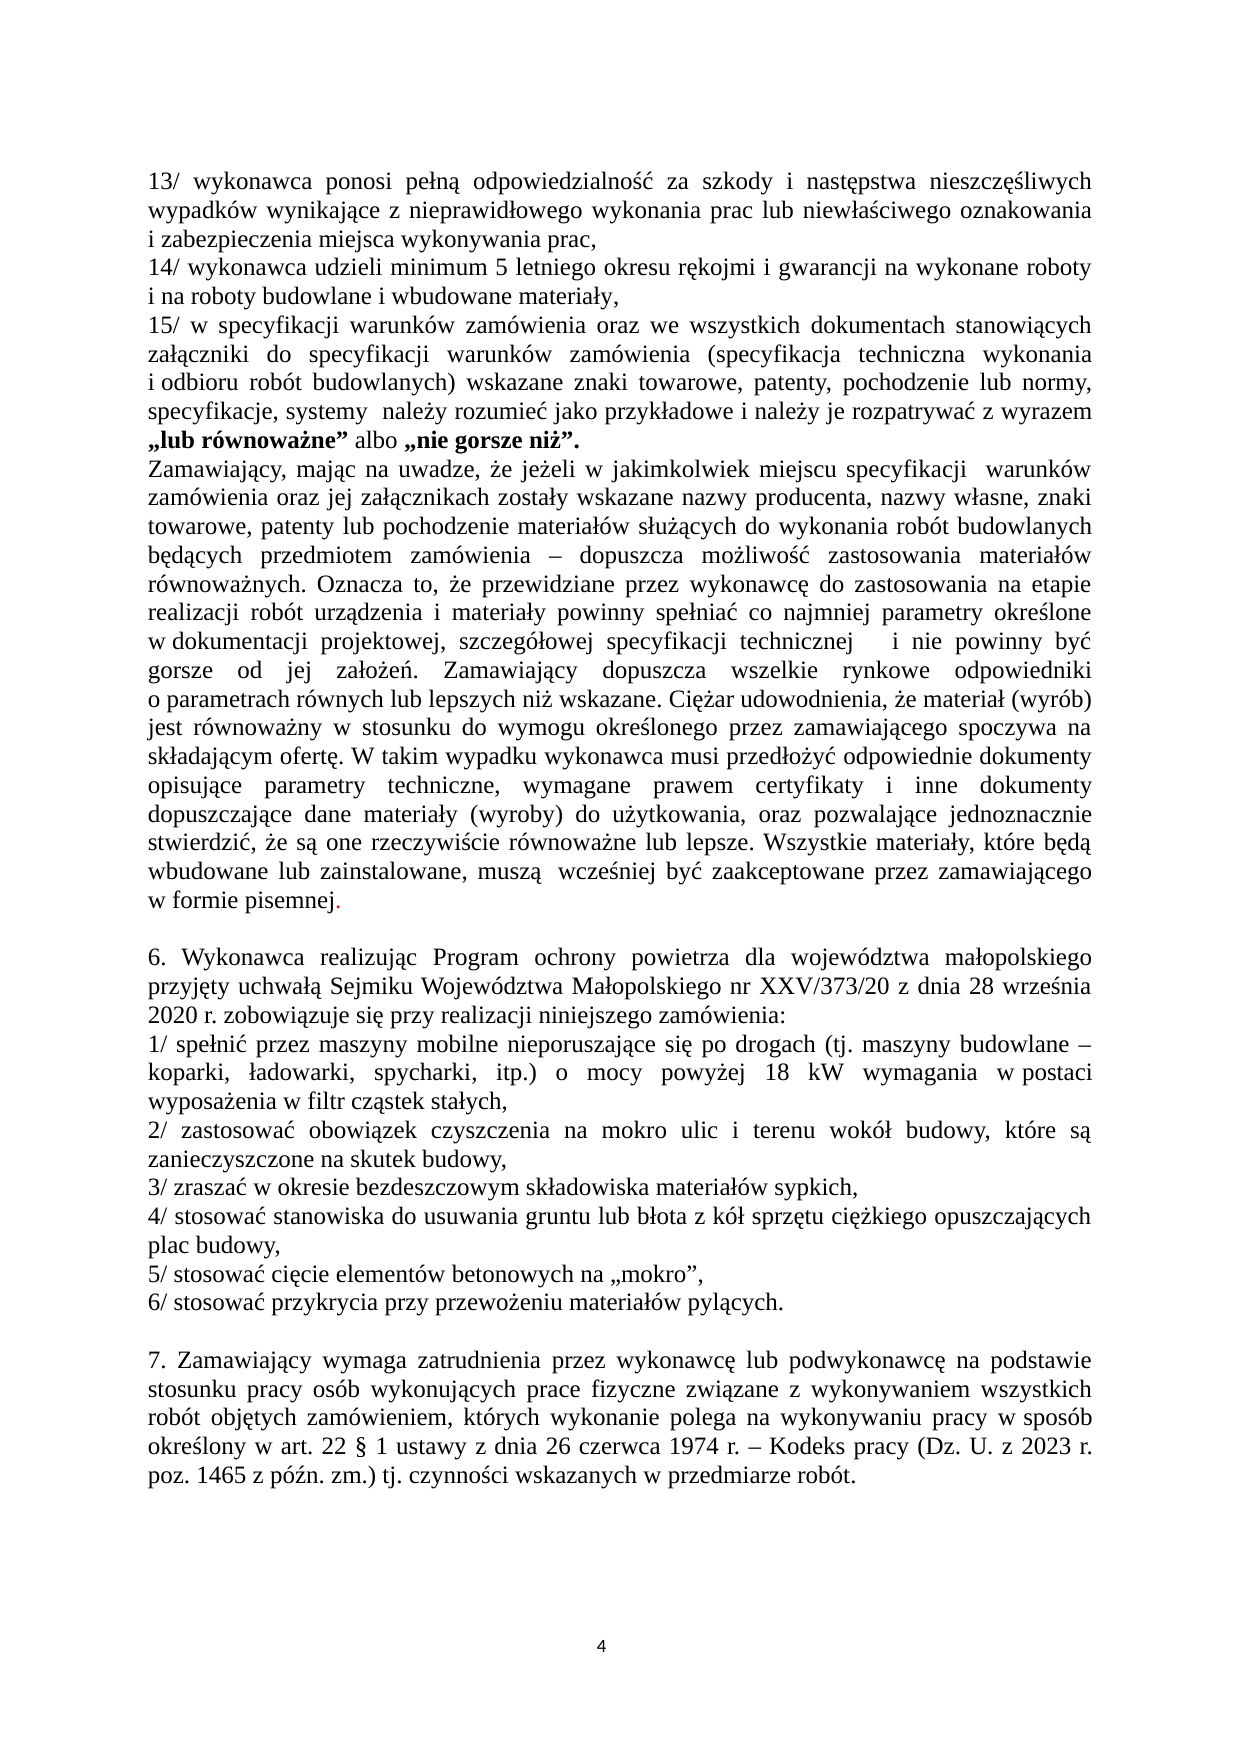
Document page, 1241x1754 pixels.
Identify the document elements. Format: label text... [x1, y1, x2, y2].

text 14/ wykonawca udzieli minimum 5 letniego okresu rękojmi i gwarancji na wykonane roboty i na roboty budowlane i wbudowane materiały, [148, 252, 1093, 310]
text 7. Zamawiający wymaga zatrudnienia przez wykonawcę lub podwykonawcę na podstawie stosunku pracy osób wykonujących prace fizyczne związane z wykonywaniem wszystkich robót objętych zamówieniem, których wykonanie polega na wykonywaniu pracy w sposób określony w art. 22 § 1 ustawy z dnia 26 czerwca 1974 r. – Kodeks pracy (Dz. U. z 2023 r. poz. 1465 z późn. zm.) tj. czynności wskazanych w przedmiarze robót. [148, 1345, 1093, 1489]
text 2/ zastosować obowiązek czyszczenia na mokro ulic i terenu wokół budowy, które są zanieczyszczone na skutek budowy, [148, 1115, 1093, 1172]
text 4/ stosować stanowiska do usuwania gruntu lub błota z kół sprzętu ciężkiego opuszczających plac budowy, [148, 1201, 1093, 1259]
text Zamawiający, mając na uwadze, że jeżeli w jakimkolwiek miejscu specyfikacji warunków zamówienia oraz jej załącznikach zostały wskazane nazwy producenta, nazwy własne, znaki towarowe, patenty lub pochodzenie materiałów służących do wykonania robót budowlanych będących przedmiotem zamówienia – dopuszcza możliwość zastosowania materiałów równoważnych. Oznacza to, że przewidziane przez wykonawcę do zastosowania na etapie realizacji robót urządzenia i materiały powinny spełniać co najmniej parametry określone w dokumentacji projektowej, szczegółowej specyfikacji technicznej i nie powinny być gorsze od jej założeń. Zamawiający dopuszcza wszelkie rynkowe odpowiedniki o parametrach równych lub lepszych niż wskazane. Ciężar udowodnienia, że materiał (wyrób) jest równoważny w stosunku do wymogu określonego przez zamawiającego spoczywa na składającym ofertę. W takim wypadku wykonawca musi przedłożyć odpowiednie dokumenty opisujące parametry techniczne, wymagane prawem certyfikaty i inne dokumenty dopuszczające dane materiały (wyroby) do użytkowania, oraz pozwalające jednoznacznie stwierdzić, że są one rzeczywiście równoważne lub lepsze. Wszystkie materiały, które będą wbudowane lub zainstalowane, muszą wcześniej być zaakceptowane przez zamawiającego w formie pisemnej. [148, 454, 1093, 914]
text 3/ zraszać w okresie bezdeszczowym składowiska materiałów sypkich, [148, 1172, 1093, 1201]
text 6/ stosować przykrycia przy przewożeniu materiałów pylących. [148, 1287, 1093, 1316]
text 6. Wykonawca realizując Program ochrony powietrza dla województwa małopolskiego przyjęty uchwałą Sejmiku Województwa Małopolskiego nr XXV/373/20 z dnia 28 września 2020 r. zobowiązuje się przy realizacji niniejszego zamówienia: [148, 942, 1093, 1029]
text 15/ w specyfikacji warunków zamówienia oraz we wszystkich dokumentach stanowiących załączniki do specyfikacji warunków zamówienia (specyfikacja techniczna wykonania i odbioru robót budowlanych) wskazane znaki towarowe, patenty, pochodzenie lub normy, specyfikacje, systemy należy rozumieć jako przykładowe i należy je rozpatrywać z wyrazem „lub równoważne” albo „nie gorsze niż”. [148, 310, 1093, 454]
text 1/ spełnić przez maszyny mobilne nieporuszające się po drogach (tj. maszyny budowlane – koparki, ładowarki, spycharki, itp.) o mocy powyżej 18 kW wymagania w postaci wyposażenia w filtr cząstek stałych, [148, 1029, 1093, 1115]
text 13/ wykonawca ponosi pełną odpowiedzialność za szkody i następstwa nieszczęśliwych wypadków wynikające z nieprawidłowego wykonania prac lub niewłaściwego oznakowania i zabezpieczenia miejsca wykonywania prac, [148, 166, 1093, 252]
text 5/ stosować cięcie elementów betonowych na „mokro”, [148, 1259, 1093, 1287]
